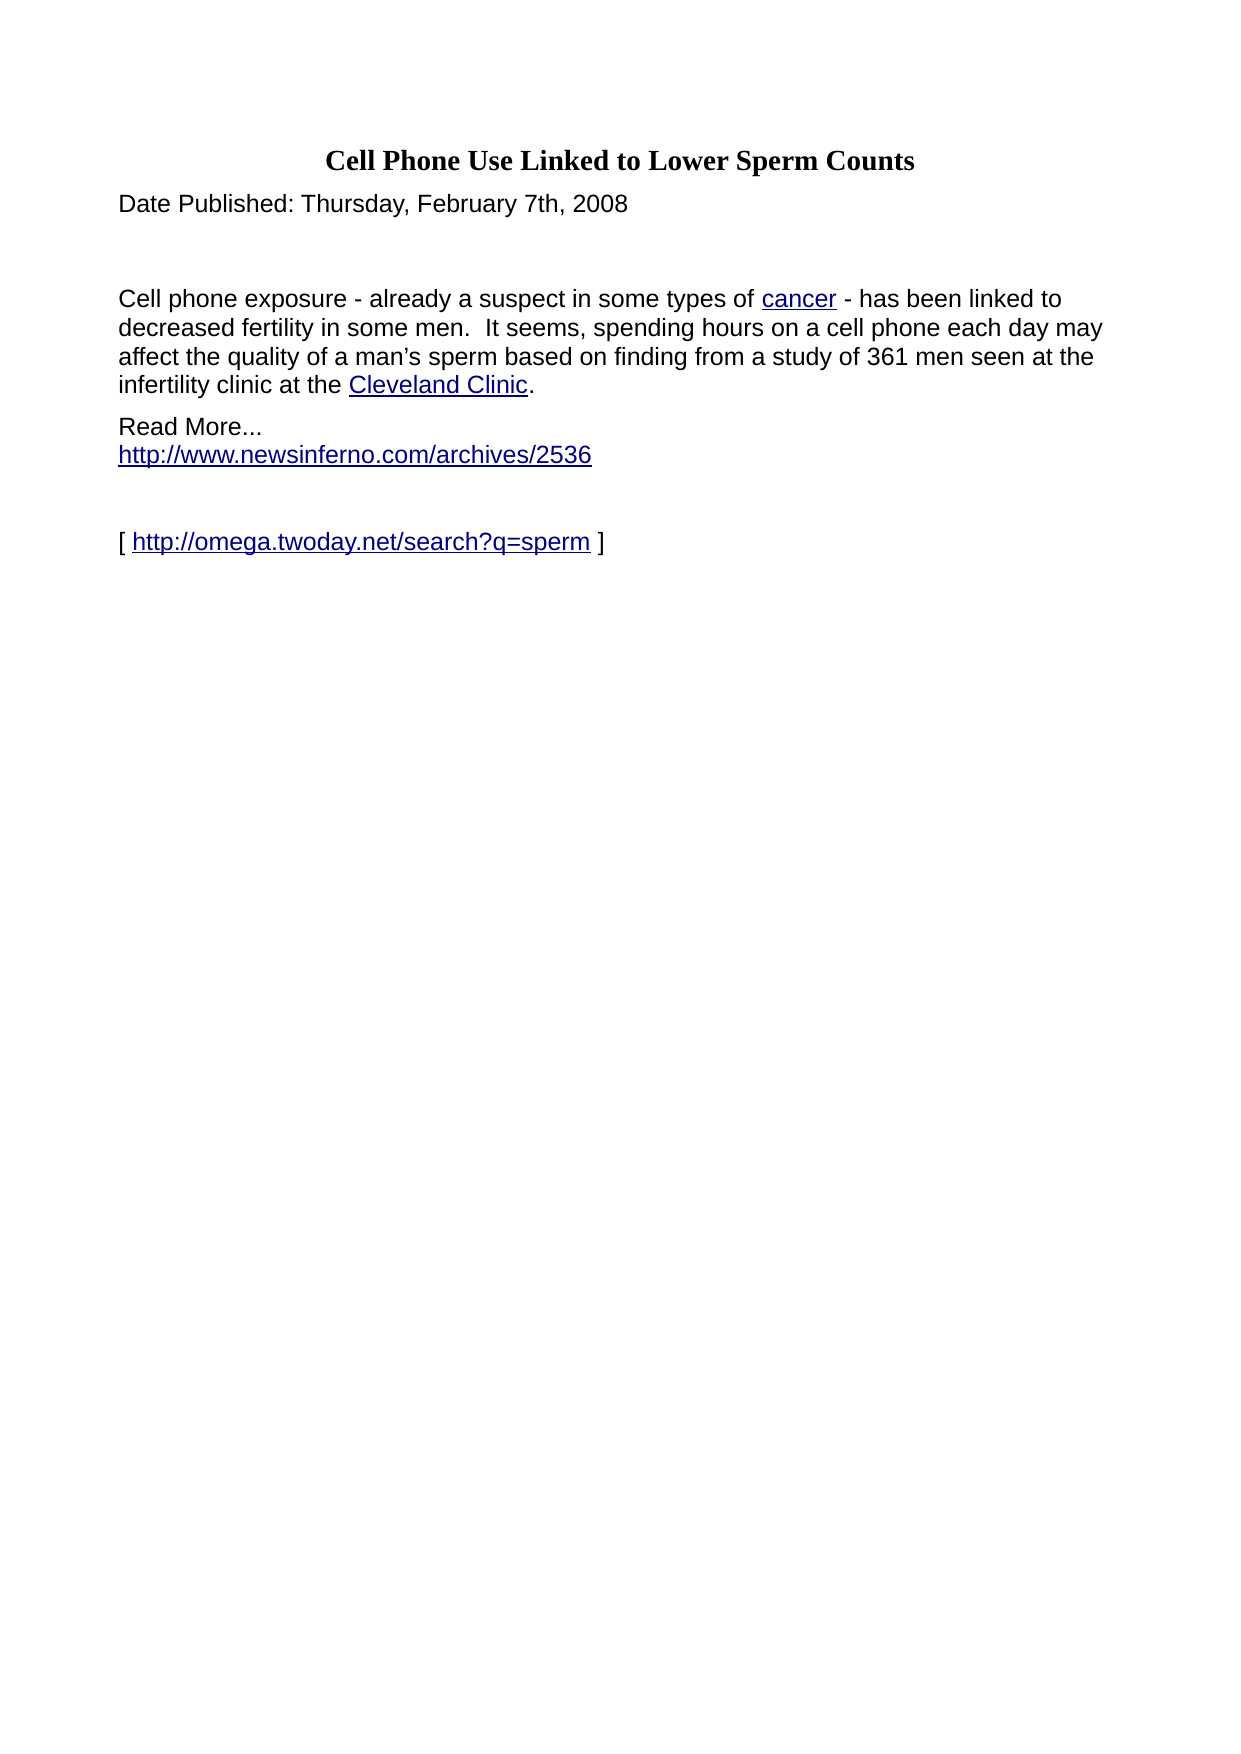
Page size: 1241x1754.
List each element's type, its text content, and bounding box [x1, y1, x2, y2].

subtitle Cell Phone Use Linked to Lower Sperm Counts [118, 143, 1122, 177]
text Read More... [118, 412, 1122, 440]
text Cell phone exposure - already a suspect in some types of cancer - has been linked to decreased fertility in some men. It seems, spending hours on a cell phone each day may affect the quality of a man’s sperm based on finding from a study of 361 men seen at the infertility clinic at the Cleveland Clinic. [118, 284, 1122, 399]
text [ http://omega.twoday.net/search?q=sperm ] [118, 527, 1122, 555]
text http://www.newsinferno.com/archives/2536 [118, 440, 1122, 469]
text Date Published: Thursday, February 7th, 2008 [118, 189, 1122, 218]
